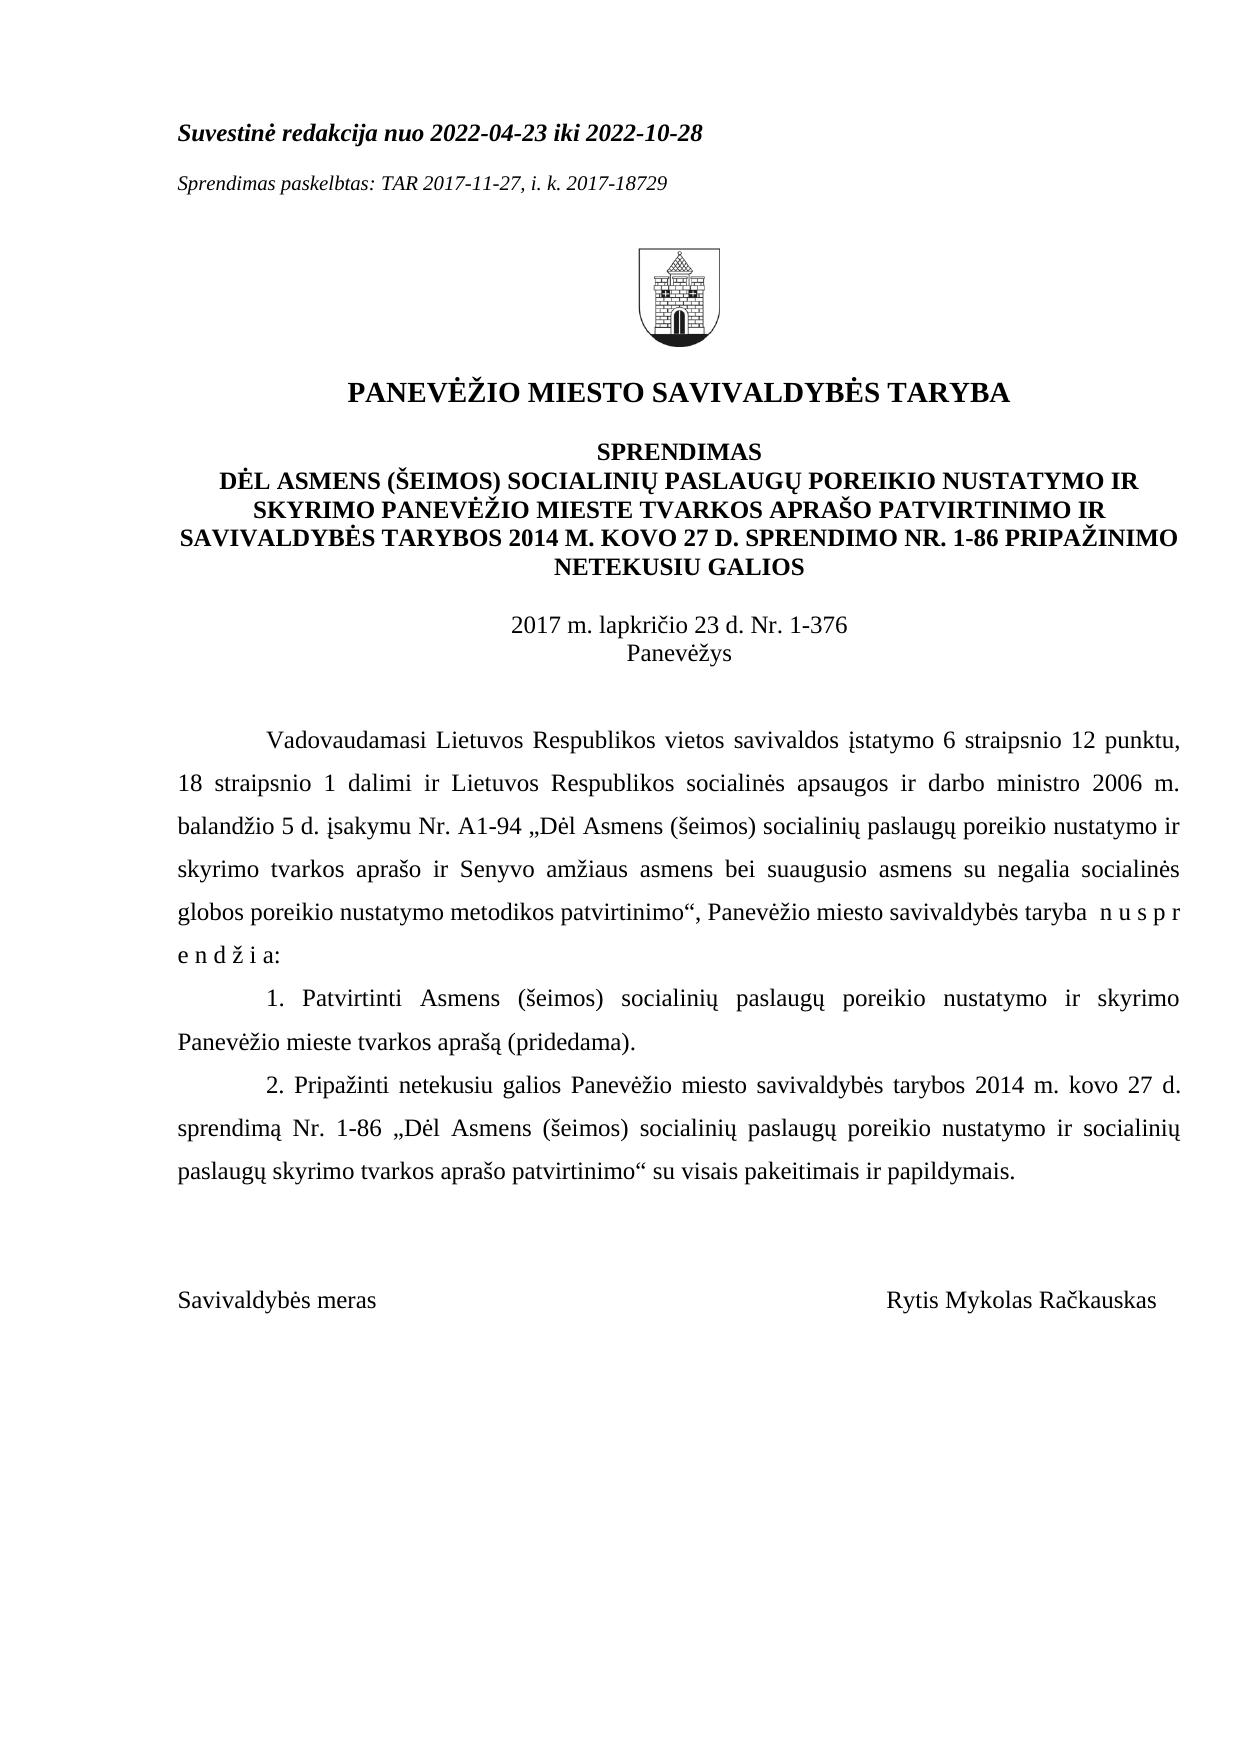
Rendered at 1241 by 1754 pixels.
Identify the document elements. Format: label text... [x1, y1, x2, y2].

text 2017 m. lapkričio 23 d. Nr. 1-376 [177, 610, 1181, 638]
text 1. Patvirtinti Asmens (šeimos) socialinių paslaugų poreikio nustatymo ir skyrimo Panevėžio mieste tvarkos aprašą (pridedama). [177, 983, 1181, 1055]
subtitle Panevėžys [177, 638, 1181, 667]
text PANEVĖŽIO MIESTO SAVIVALDYBĖS TARYBA [177, 375, 1181, 408]
text DĖL ASMENS (ŠEIMOS) SOCIALINIŲ PASLAUGŲ POREIKIO NUSTATYMO IR SKYRIMO PANEVĖŽIO MIESTE TVARKOS APRAŠO PATVIRTINIMO IR savivaldybės tarybos 2014 m. kovo 27 d. sprendimo nr. 1-86 pripažinimo netekusiu galios [177, 466, 1181, 581]
text Vadovaudamasi Lietuvos Respublikos vietos savivaldos įstatymo 6 straipsnio 12 punktu, 18 straipsnio 1 dalimi ir Lietuvos Respublikos socialinės apsaugos ir darbo ministro 2006 m. balandžio 5 d. įsakymu Nr. A1-94 „Dėl Asmens (šeimos) socialinių paslaugų poreikio nustatymo ir skyrimo tvarkos aprašo ir Senyvo amžiaus asmens bei suaugusio asmens su negalia socialinės globos poreikio nustatymo metodikos patvirtinimo“, Panevėžio miesto savivaldybės taryba n u s p r e n d ž i a: [177, 725, 1181, 969]
subtitle SPRENDIMAS [177, 437, 1181, 466]
text Savivaldybės meras Rytis Mykolas Račkauskas [177, 1285, 1181, 1314]
text 2. Pripažinti netekusiu galios Panevėžio miesto savivaldybės tarybos 2014 m. kovo 27 d. sprendimą Nr. 1-86 „Dėl Asmens (šeimos) socialinių paslaugų poreikio nustatymo ir socialinių paslaugų skyrimo tvarkos aprašo patvirtinimo“ su visais pakeitimais ir papildymais. [177, 1070, 1181, 1185]
text Sprendimas paskelbtas: TAR 2017-11-27, i. k. 2017-18729 [177, 171, 1181, 195]
text Suvestinė redakcija nuo 2022-04-23 iki 2022-10-28 [177, 118, 1181, 147]
